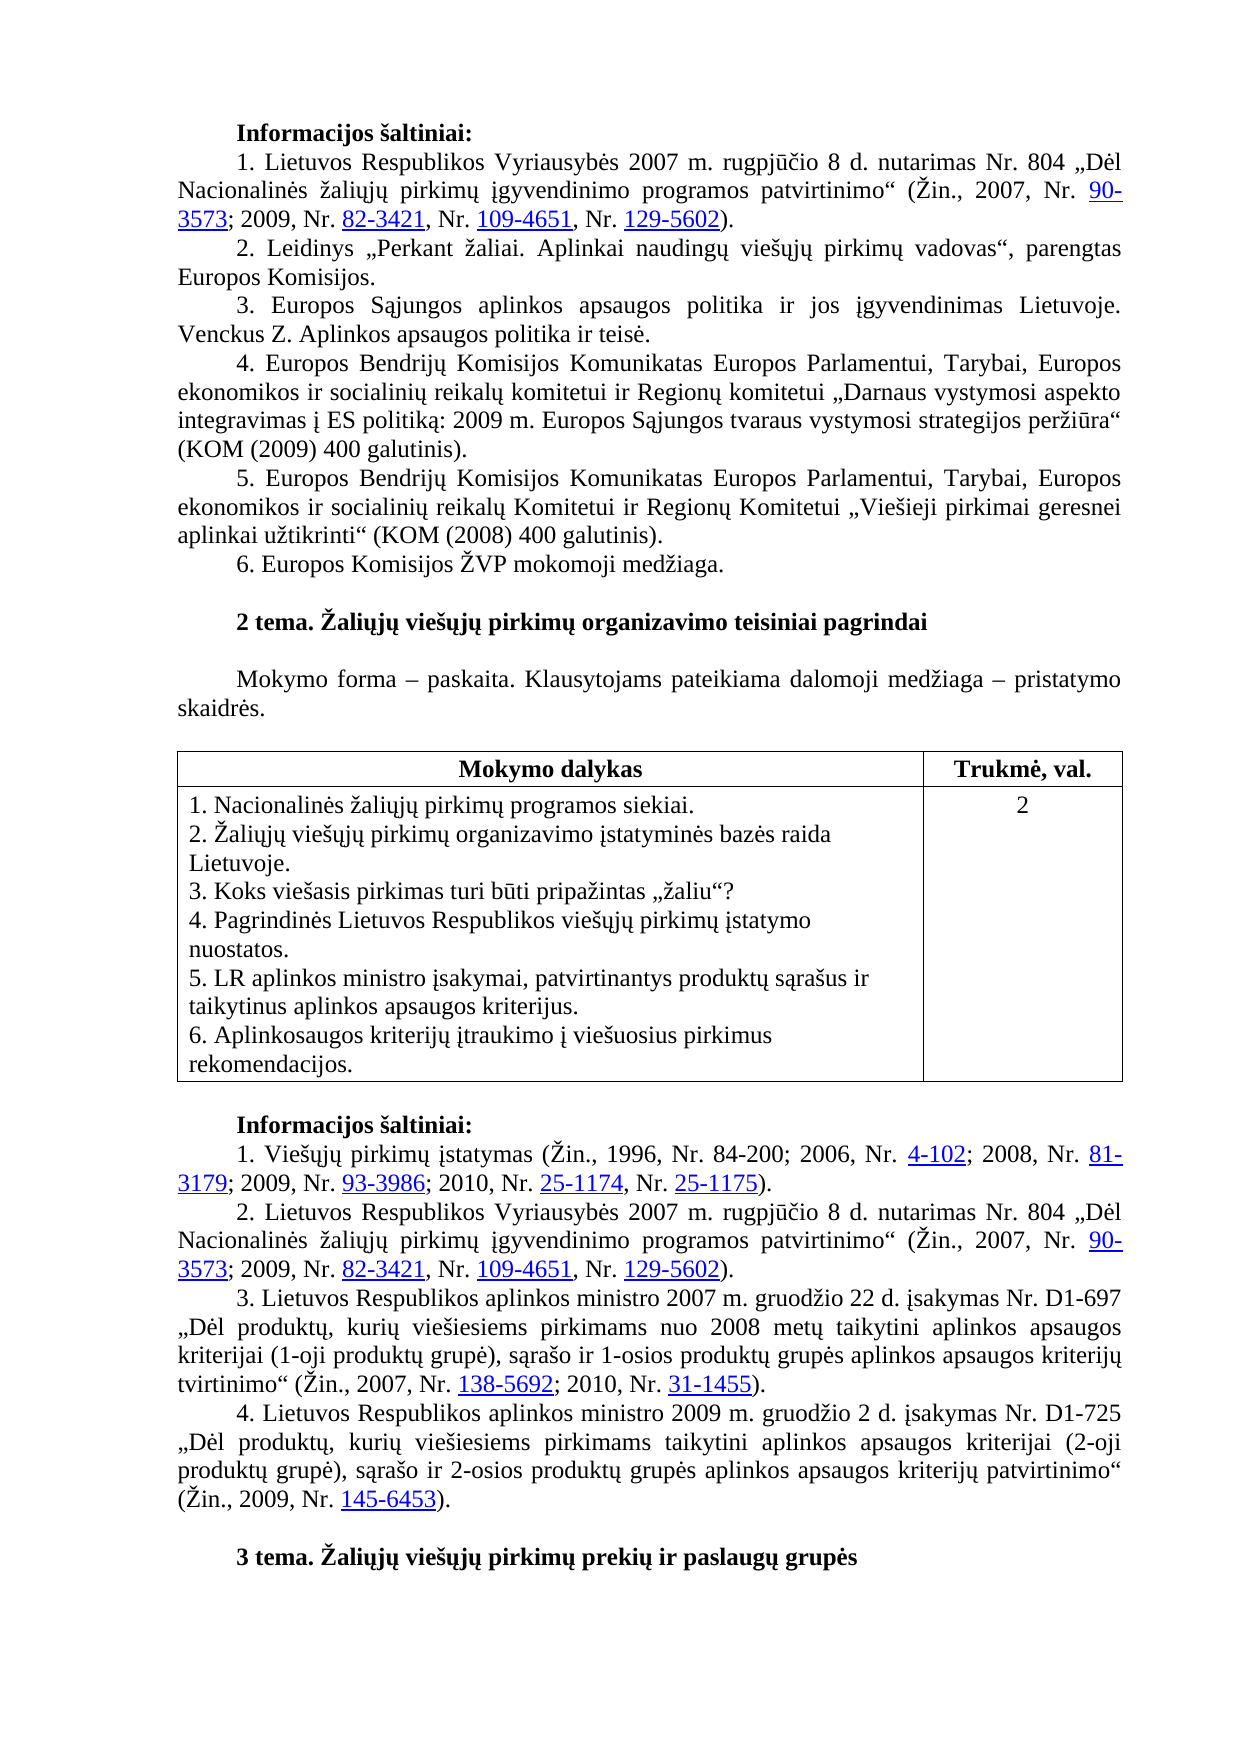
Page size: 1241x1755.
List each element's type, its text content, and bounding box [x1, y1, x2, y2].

text 1. Lietuvos Respublikos Vyriausybės 2007 m. rugpjūčio 8 d. nutarimas Nr. 804 „Dėl Nacionalinės žaliųjų pirkimų įgyvendinimo programos patvirtinimo“ (Žin., 2007, Nr. 90-3573; 2009, Nr. 82-3421, Nr. 109-4651, Nr. 129-5602). [177, 147, 1122, 233]
text 2. Leidinys „Perkant žaliai. Aplinkai naudingų viešųjų pirkimų vadovas“, parengtas Europos Komisijos. [177, 233, 1122, 291]
text 3 tema. Žaliųjų viešųjų pirkimų prekių ir paslaugų grupės [177, 1542, 1122, 1570]
table_header Trukmė, val. [924, 752, 1122, 786]
table_header Mokymo dalykas [178, 752, 923, 786]
text Informacijos šaltiniai: [177, 118, 1122, 147]
table_cell 2 [924, 787, 1122, 1081]
text 1. Viešųjų pirkimų įstatymas (Žin., 1996, Nr. 84-200; 2006, Nr. 4-102; 2008, Nr. 81-3179; 2009, Nr. 93-3986; 2010, Nr. 25-1174, Nr. 25-1175). [177, 1139, 1122, 1197]
text 4. Europos Bendrijų Komisijos Komunikatas Europos Parlamentui, Tarybai, Europos ekonomikos ir socialinių reikalų komitetui ir Regionų komitetui „Darnaus vystymosi aspekto integravimas į ES politiką: 2009 m. Europos Sąjungos tvaraus vystymosi strategijos peržiūra“ (KOM (2009) 400 galutinis). [177, 348, 1122, 463]
text 4. Lietuvos Respublikos aplinkos ministro 2009 m. gruodžio 2 d. įsakymas Nr. D1-725 „Dėl produktų, kurių viešiesiems pirkimams taikytini aplinkos apsaugos kriterijai (2-oji produktų grupė), sąrašo ir 2-osios produktų grupės aplinkos apsaugos kriterijų patvirtinimo“ (Žin., 2009, Nr. 145-6453). [177, 1398, 1122, 1513]
text 2 tema. Žaliųjų viešųjų pirkimų organizavimo teisiniai pagrindai [177, 607, 1122, 636]
text 2. Lietuvos Respublikos Vyriausybės 2007 m. rugpjūčio 8 d. nutarimas Nr. 804 „Dėl Nacionalinės žaliųjų pirkimų įgyvendinimo programos patvirtinimo“ (Žin., 2007, Nr. 90-3573; 2009, Nr. 82-3421, Nr. 109-4651, Nr. 129-5602). [177, 1197, 1122, 1283]
text 5. Europos Bendrijų Komisijos Komunikatas Europos Parlamentui, Tarybai, Europos ekonomikos ir socialinių reikalų Komitetui ir Regionų Komitetui „Viešieji pirkimai geresnei aplinkai užtikrinti“ (KOM (2008) 400 galutinis). [177, 463, 1122, 549]
text 3. Lietuvos Respublikos aplinkos ministro 2007 m. gruodžio 22 d. įsakymas Nr. D1-697 „Dėl produktų, kurių viešiesiems pirkimams nuo 2008 metų taikytini aplinkos apsaugos kriterijai (1-oji produktų grupė), sąrašo ir 1-osios produktų grupės aplinkos apsaugos kriterijų tvirtinimo“ (Žin., 2007, Nr. 138-5692; 2010, Nr. 31-1455). [177, 1283, 1122, 1398]
text 3. Europos Sąjungos aplinkos apsaugos politika ir jos įgyvendinimas Lietuvoje. Venckus Z. Aplinkos apsaugos politika ir teisė. [177, 291, 1122, 348]
text 6. Europos Komisijos ŽVP mokomoji medžiaga. [177, 549, 1122, 578]
table_cell 1. Nacionalinės žaliųjų pirkimų programos siekiai. 2. Žaliųjų viešųjų pirkimų organizavimo įstatyminės bazės raida Lietuvoje. 3. Koks viešasis pirkimas turi būti pripažintas „žaliu“? 4. Pagrindinės Lietuvos Respublikos viešųjų pirkimų įstatymo nuostatos. 5. LR aplinkos ministro įsakymai, patvirtinantys produktų sąrašus ir taikytinus aplinkos apsaugos kriterijus. 6. Aplinkosaugos kriterijų įtraukimo į viešuosius pirkimus rekomendacijos. [178, 787, 923, 1081]
text Mokymo forma – paskaita. Klausytojams pateikiama dalomoji medžiaga – pristatymo skaidrės. [177, 664, 1122, 722]
text Informacijos šaltiniai: [177, 1110, 1122, 1139]
